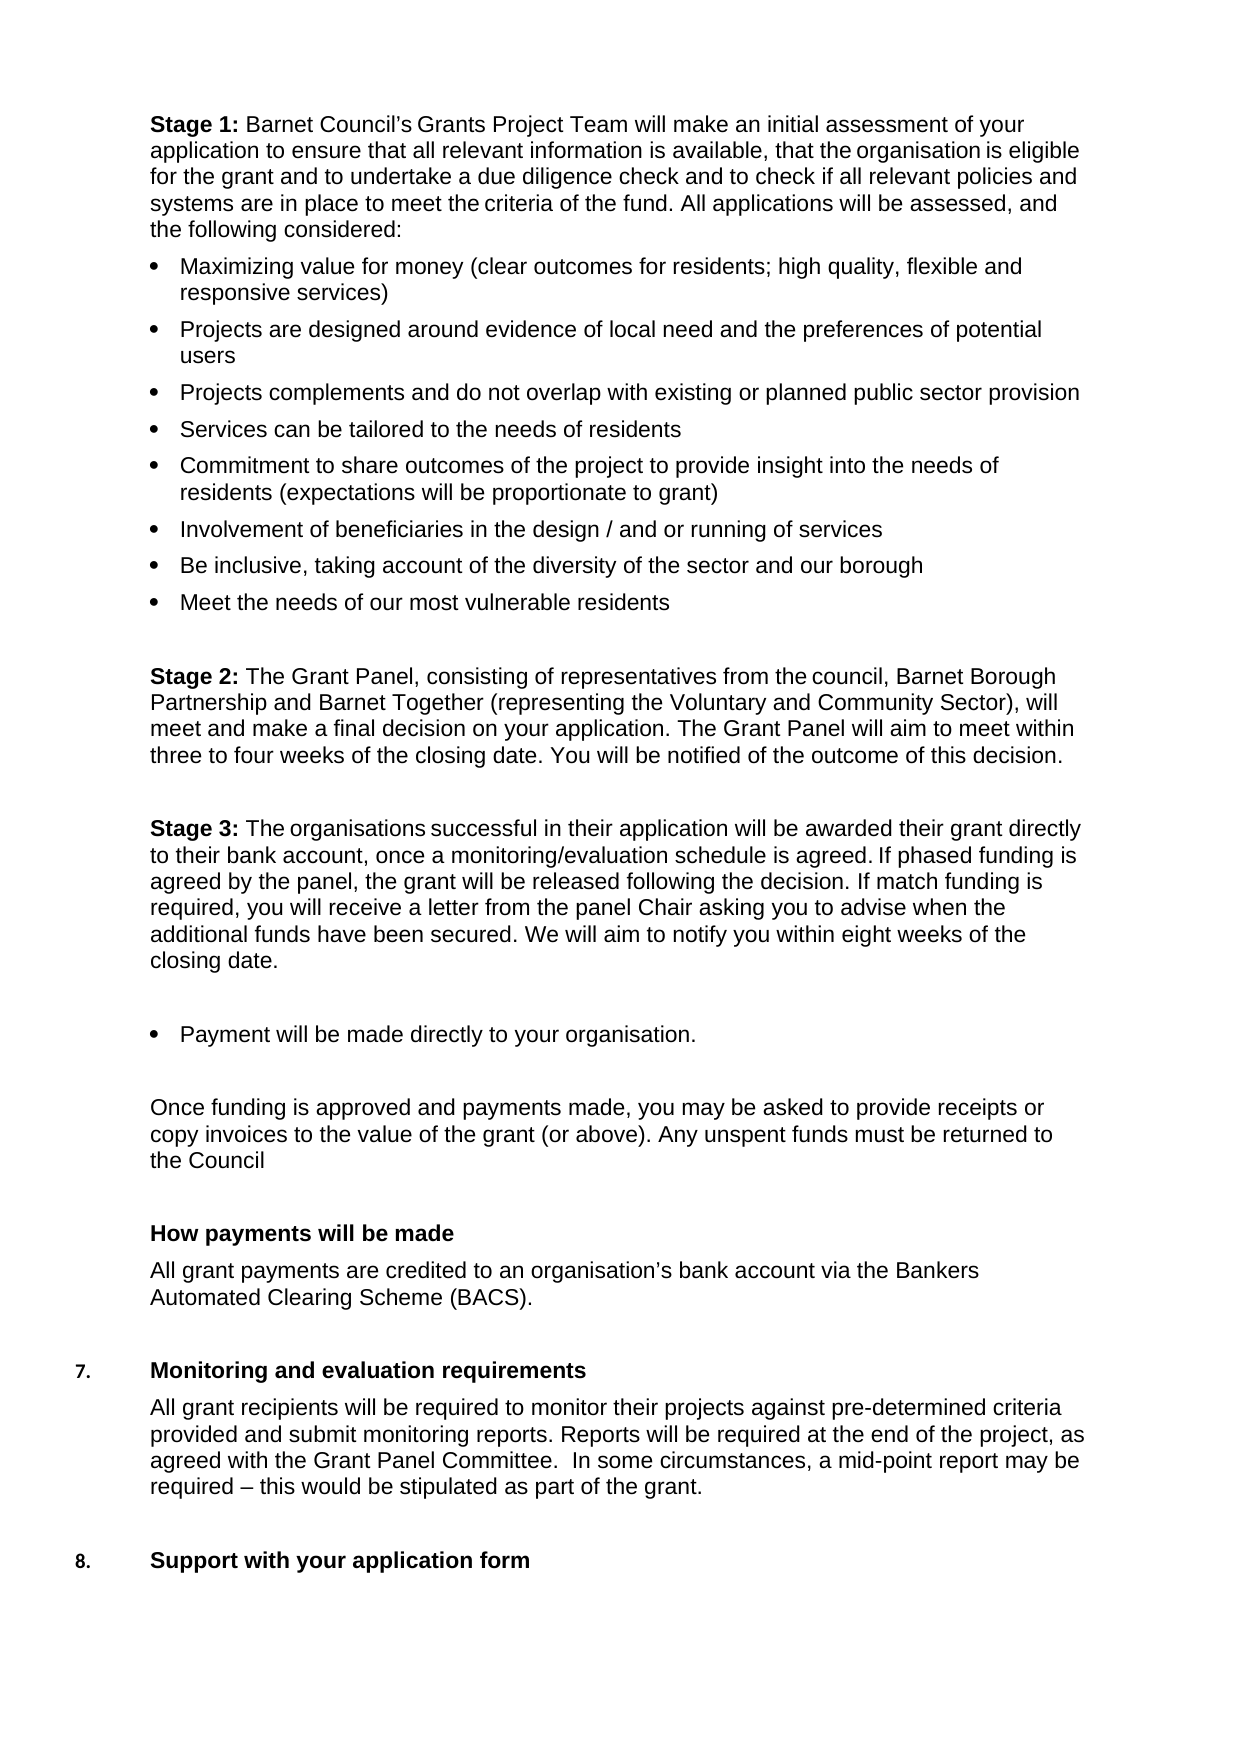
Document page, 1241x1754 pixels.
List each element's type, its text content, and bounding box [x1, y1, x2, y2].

list Projects are designed around evidence of local need and the preferences of potential users [150, 316, 1090, 368]
text Stage 2: The Grant Panel, consisting of representatives from the council, Barnet Borough Partnership and Barnet Together (representing the Voluntary and Community Sector), will meet and make a final decision on your application. The Grant Panel will aim to meet within three to four weeks of the closing date. You will be notified of the outcome of this decision. [150, 663, 1090, 768]
list Involvement of beneficiaries in the design / and or running of services [150, 516, 1090, 542]
list Payment will be made directly to your organisation. [150, 1021, 1090, 1047]
subtitle How payments will be made [150, 1220, 1090, 1247]
list Monitoring and evaluation requirements [75, 1357, 1090, 1384]
list Be inclusive, taking account of the diversity of the sector and our borough [150, 552, 1090, 579]
list Services can be tailored to the needs of residents [150, 416, 1090, 442]
list Meet the needs of our most vulnerable residents [150, 589, 1090, 616]
list Projects complements and do not overlap with existing or planned public sector provision [150, 379, 1090, 405]
text All grant recipients will be required to monitor their projects against pre-determined criteria provided and submit monitoring reports. Reports will be required at the end of the project, as agreed with the Grant Panel Committee. In some circumstances, a mid-point report may be required – this would be stipulated as part of the grant. [150, 1394, 1090, 1499]
text Stage 3: The organisations successful in their application will be awarded their grant directly to their bank account, once a monitoring/evaluation schedule is agreed. If phased funding is agreed by the panel, the grant will be released following the decision. If match funding is required, you will receive a letter from the panel Chair asking you to advise when the additional funds have been secured. We will aim to notify you within eight weeks of the closing date. [150, 815, 1090, 973]
text Once funding is approved and payments made, you may be asked to provide receipts or copy invoices to the value of the grant (or above). Any unspent funds must be returned to the Council [150, 1094, 1090, 1173]
list Support with your application form [75, 1547, 1090, 1573]
list Maximizing value for money (clear outcomes for residents; high quality, flexible and responsive services) [150, 253, 1090, 305]
list Commitment to share outcomes of the project to provide insight into the needs of residents (expectations will be proportionate to grant) [150, 452, 1090, 505]
text All grant payments are credited to an organisation’s bank account via the Bankers Automated Clearing Scheme (BACS). [150, 1257, 1090, 1310]
text Stage 1: Barnet Council’s Grants Project Team will make an initial assessment of your application to ensure that all relevant information is available, that the organisation is eligible for the grant and to undertake a due diligence check and to check if all relevant policies and systems are in place to meet the criteria of the fund. All applications will be assessed, and the following considered: [150, 111, 1090, 242]
